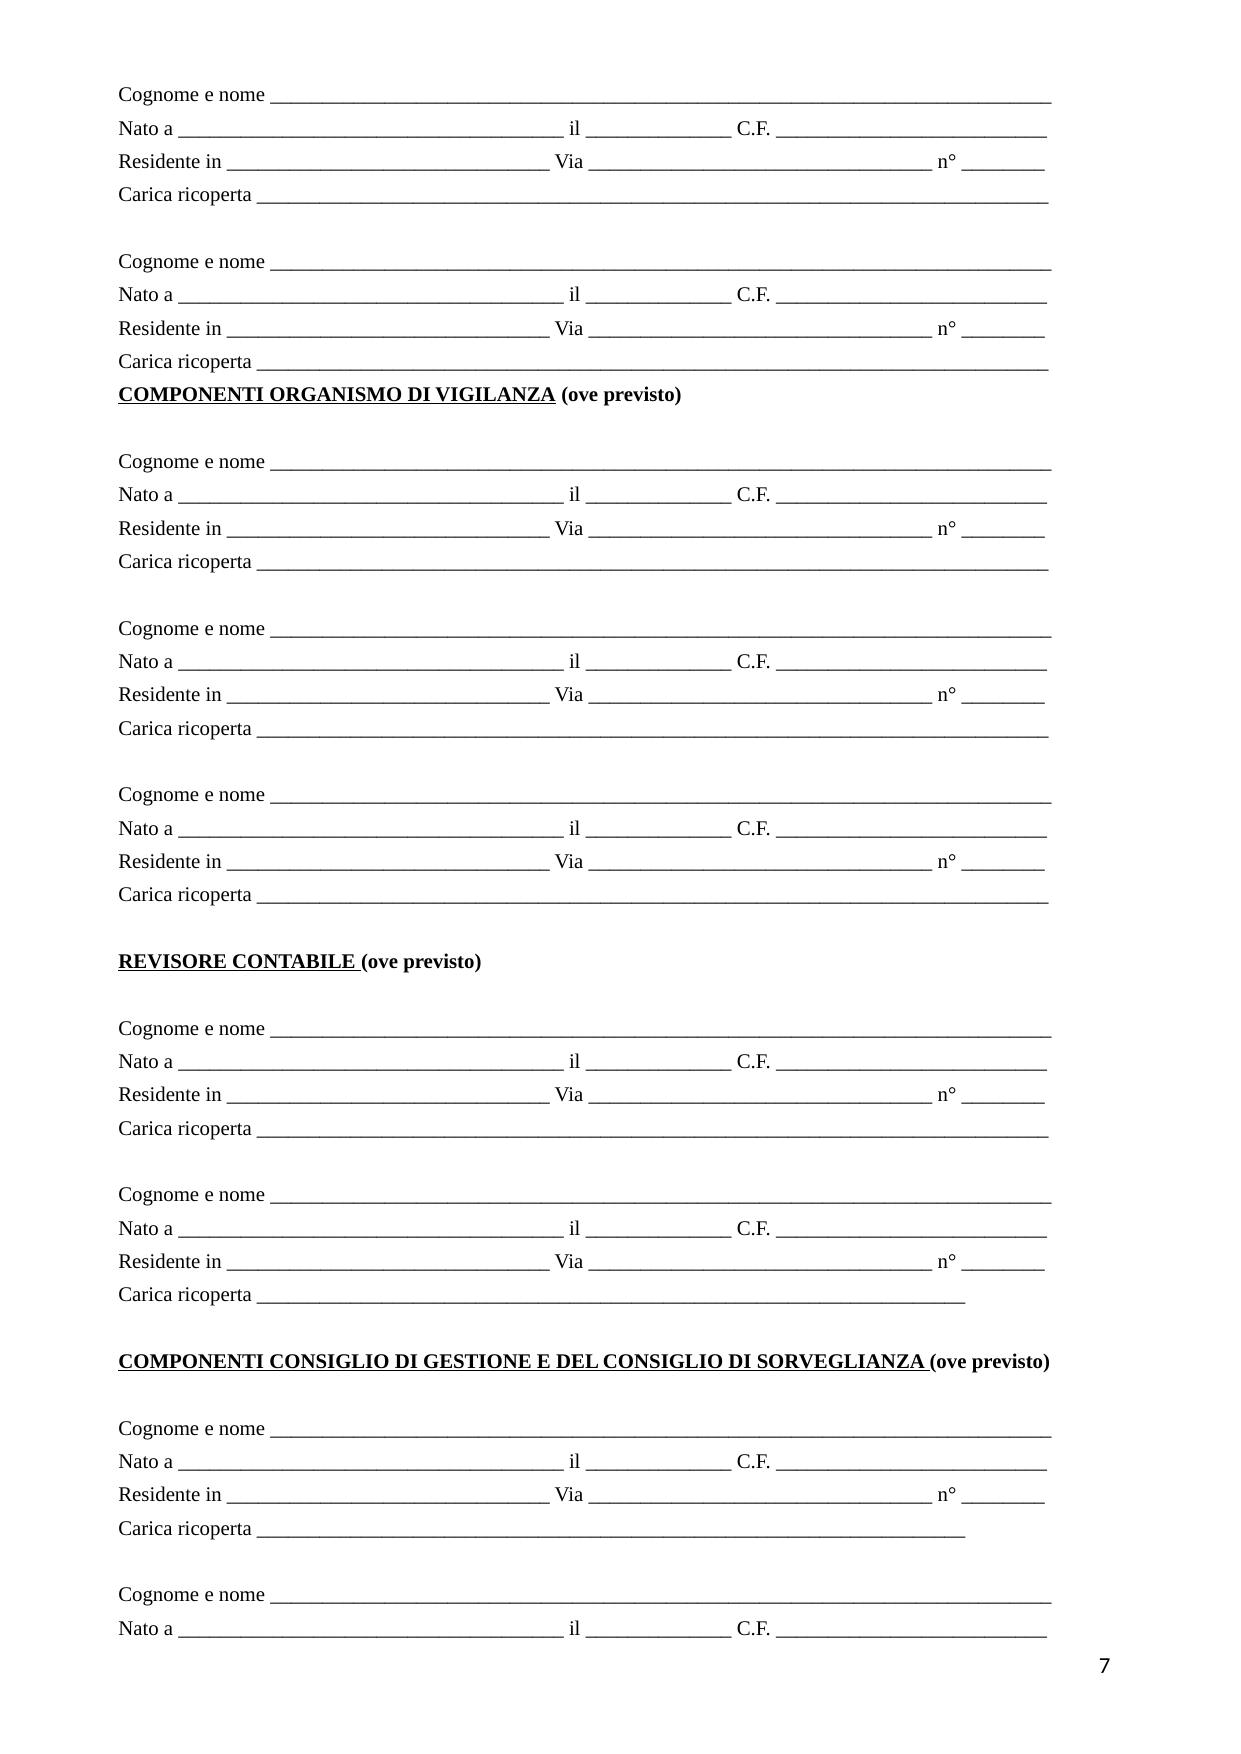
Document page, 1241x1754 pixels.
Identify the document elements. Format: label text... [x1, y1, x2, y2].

text Nato a _____________________________________ il ______________ C.F. __________________________ [118, 642, 1115, 675]
text Residente in _______________________________ Via _________________________________ n° ________ [118, 675, 1115, 708]
text Nato a _____________________________________ il ______________ C.F. __________________________ [118, 275, 1115, 308]
text Carica ricoperta ____________________________________________________________________________ [118, 708, 1115, 742]
text COMPONENTI CONSIGLIO DI GESTIONE E DEL CONSIGLIO DI SORVEGLIANZA (ove previsto) [118, 1342, 1122, 1375]
text Nato a _____________________________________ il ______________ C.F. __________________________ [118, 1608, 1115, 1642]
text Carica ricoperta ____________________________________________________________________________ [118, 175, 1115, 208]
text Residente in _______________________________ Via _________________________________ n° ________ [118, 842, 1115, 875]
text Cognome e nome ___________________________________________________________________________ [118, 1008, 1115, 1042]
text Nato a _____________________________________ il ______________ C.F. __________________________ [118, 808, 1115, 842]
text Carica ricoperta ____________________________________________________________________________ [118, 1108, 1115, 1142]
text Cognome e nome ___________________________________________________________________________ [118, 75, 1115, 108]
text Residente in _______________________________ Via _________________________________ n° ________ [118, 142, 1115, 175]
text Nato a _____________________________________ il ______________ C.F. __________________________ [118, 1442, 1115, 1475]
text Residente in _______________________________ Via _________________________________ n° ________ [118, 308, 1115, 342]
text Nato a _____________________________________ il ______________ C.F. __________________________ [118, 1208, 1115, 1242]
text Residente in _______________________________ Via _________________________________ n° ________ [118, 1242, 1115, 1275]
text Nato a _____________________________________ il ______________ C.F. __________________________ [118, 475, 1115, 508]
text Residente in _______________________________ Via _________________________________ n° ________ [118, 508, 1115, 542]
text Nato a _____________________________________ il ______________ C.F. __________________________ [118, 108, 1115, 142]
text Cognome e nome ___________________________________________________________________________ [118, 1408, 1115, 1442]
text COMPONENTI ORGANISMO DI VIGILANZA (ove previsto) [118, 375, 1122, 408]
text REVISORE CONTABILE (ove previsto) [118, 942, 1122, 975]
text Cognome e nome ___________________________________________________________________________ [118, 442, 1115, 475]
text Cognome e nome ___________________________________________________________________________ [118, 242, 1115, 275]
text Residente in _______________________________ Via _________________________________ n° ________ [118, 1075, 1115, 1108]
text Cognome e nome ___________________________________________________________________________ [118, 1175, 1115, 1208]
text Carica ricoperta ____________________________________________________________________________ [118, 342, 1115, 375]
text Carica ricoperta ____________________________________________________________________ [118, 1508, 1122, 1542]
text Carica ricoperta ____________________________________________________________________ [118, 1275, 1122, 1308]
text Carica ricoperta ____________________________________________________________________________ [118, 542, 1115, 575]
text Cognome e nome ___________________________________________________________________________ [118, 775, 1115, 808]
text Nato a _____________________________________ il ______________ C.F. __________________________ [118, 1042, 1115, 1075]
text Carica ricoperta ____________________________________________________________________________ [118, 875, 1115, 908]
text Cognome e nome ___________________________________________________________________________ [118, 608, 1115, 642]
text Residente in _______________________________ Via _________________________________ n° ________ [118, 1475, 1115, 1508]
text Cognome e nome ___________________________________________________________________________ [118, 1575, 1115, 1608]
